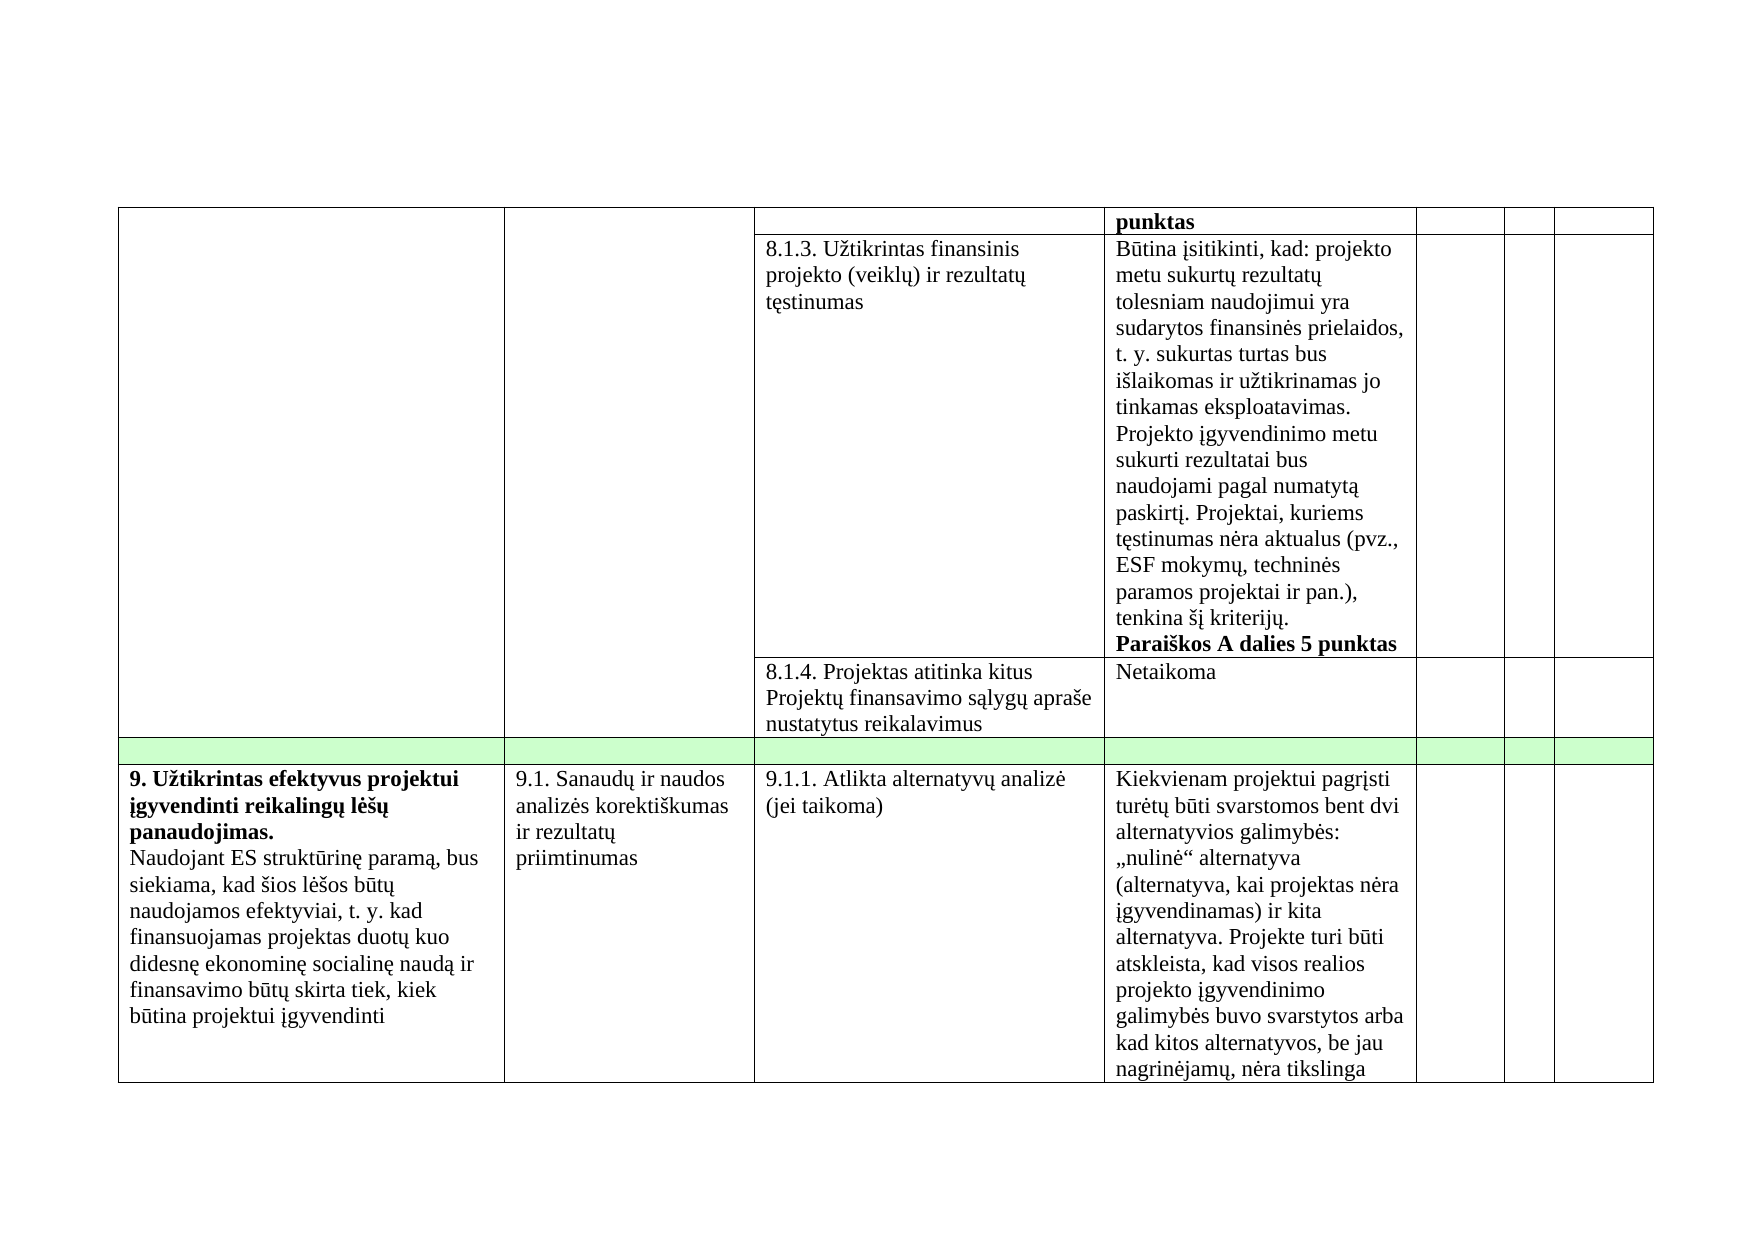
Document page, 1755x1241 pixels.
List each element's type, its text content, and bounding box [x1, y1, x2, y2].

table_cell [505, 208, 754, 737]
table_cell [755, 738, 1104, 764]
table_cell [119, 738, 504, 764]
table_cell [1555, 738, 1653, 764]
table_cell [1555, 235, 1653, 657]
table_cell [1417, 235, 1504, 657]
table_cell [1417, 738, 1504, 764]
table_cell [1505, 765, 1554, 1082]
table_cell [1505, 235, 1554, 657]
table_cell Kiekvienam projektui pagrįsti turėtų būti svarstomos bent dvi alternatyvios galimybės: „nulinė“ alternatyva (alternatyva, kai projektas nėra įgyvendinamas) ir kita alternatyva. Projekte turi būti atskleista, kad visos realios projekto įgyvendinimo galimybės buvo svarstytos arba kad kitos alternatyvos, be jau nagrinėjamų, nėra tikslinga [1105, 765, 1416, 1082]
table_cell 9.1. Sanaudų ir naudos analizės korektiškumas ir rezultatų priimtinumas [505, 765, 754, 1082]
table_cell punktas [1105, 208, 1416, 234]
table_cell [1417, 658, 1504, 737]
table_cell [1505, 208, 1554, 234]
table_cell [1555, 765, 1653, 1082]
table_cell Būtina įsitikinti, kad: projekto metu sukurtų rezultatų tolesniam naudojimui yra sudarytos finansinės prielaidos, t. y. sukurtas turtas bus išlaikomas ir užtikrinamas jo tinkamas eksploatavimas. Projekto įgyvendinimo metu sukurti rezultatai bus naudojami pagal numatytą paskirtį. Projektai, kuriems tęstinumas nėra aktualus (pvz., ESF mokymų, techninės paramos projektai ir pan.), tenkina šį kriterijų. Paraiškos A dalies 5 punktas [1105, 235, 1416, 657]
table_cell [1417, 208, 1504, 234]
table_cell [1555, 208, 1653, 234]
table_cell [755, 208, 1104, 234]
table_cell [505, 738, 754, 764]
table_cell [1417, 765, 1504, 1082]
table_cell Netaikoma [1105, 658, 1416, 737]
table_cell [119, 208, 504, 737]
table_cell 9.1.1. Atlikta alternatyvų analizė (jei taikoma) [755, 765, 1104, 1082]
table_cell [1105, 738, 1416, 764]
table_cell 8.1.3. Užtikrintas finansinis projekto (veiklų) ir rezultatų tęstinumas [755, 235, 1104, 657]
table_cell 9. Užtikrintas efektyvus projektui įgyvendinti reikalingų lėšų panaudojimas. Naudojant ES struktūrinę paramą, bus siekiama, kad šios lėšos būtų naudojamos efektyviai, t. y. kad finansuojamas projektas duotų kuo didesnę ekonominę socialinę naudą ir finansavimo būtų skirta tiek, kiek būtina projektui įgyvendinti [119, 765, 504, 1082]
table_cell 8.1.4. Projektas atitinka kitus Projektų finansavimo sąlygų apraše nustatytus reikalavimus [755, 658, 1104, 737]
table_cell [1555, 658, 1653, 737]
table_cell [1505, 658, 1554, 737]
table_cell [1505, 738, 1554, 764]
